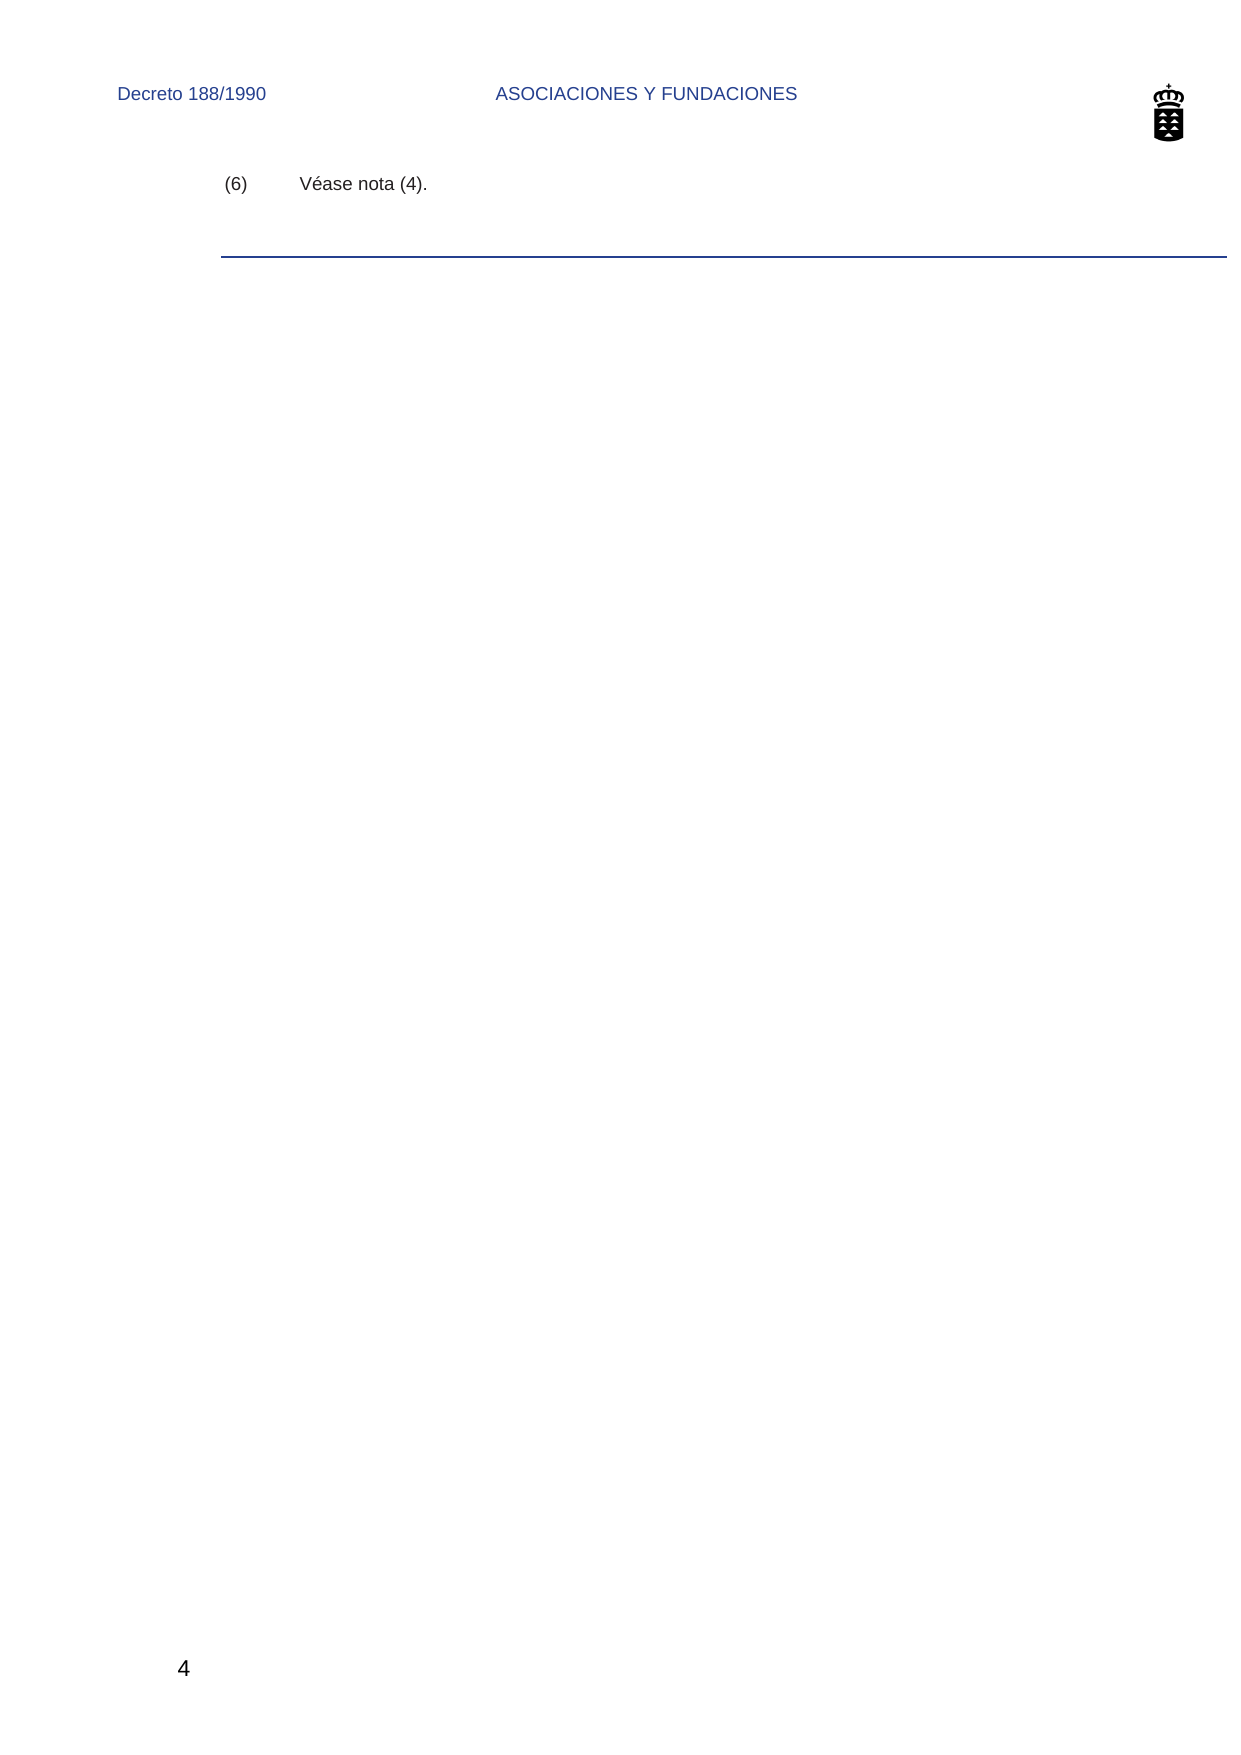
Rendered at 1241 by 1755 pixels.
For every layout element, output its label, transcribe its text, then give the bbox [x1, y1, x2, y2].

list Véase nota (4). [224, 173, 1201, 195]
